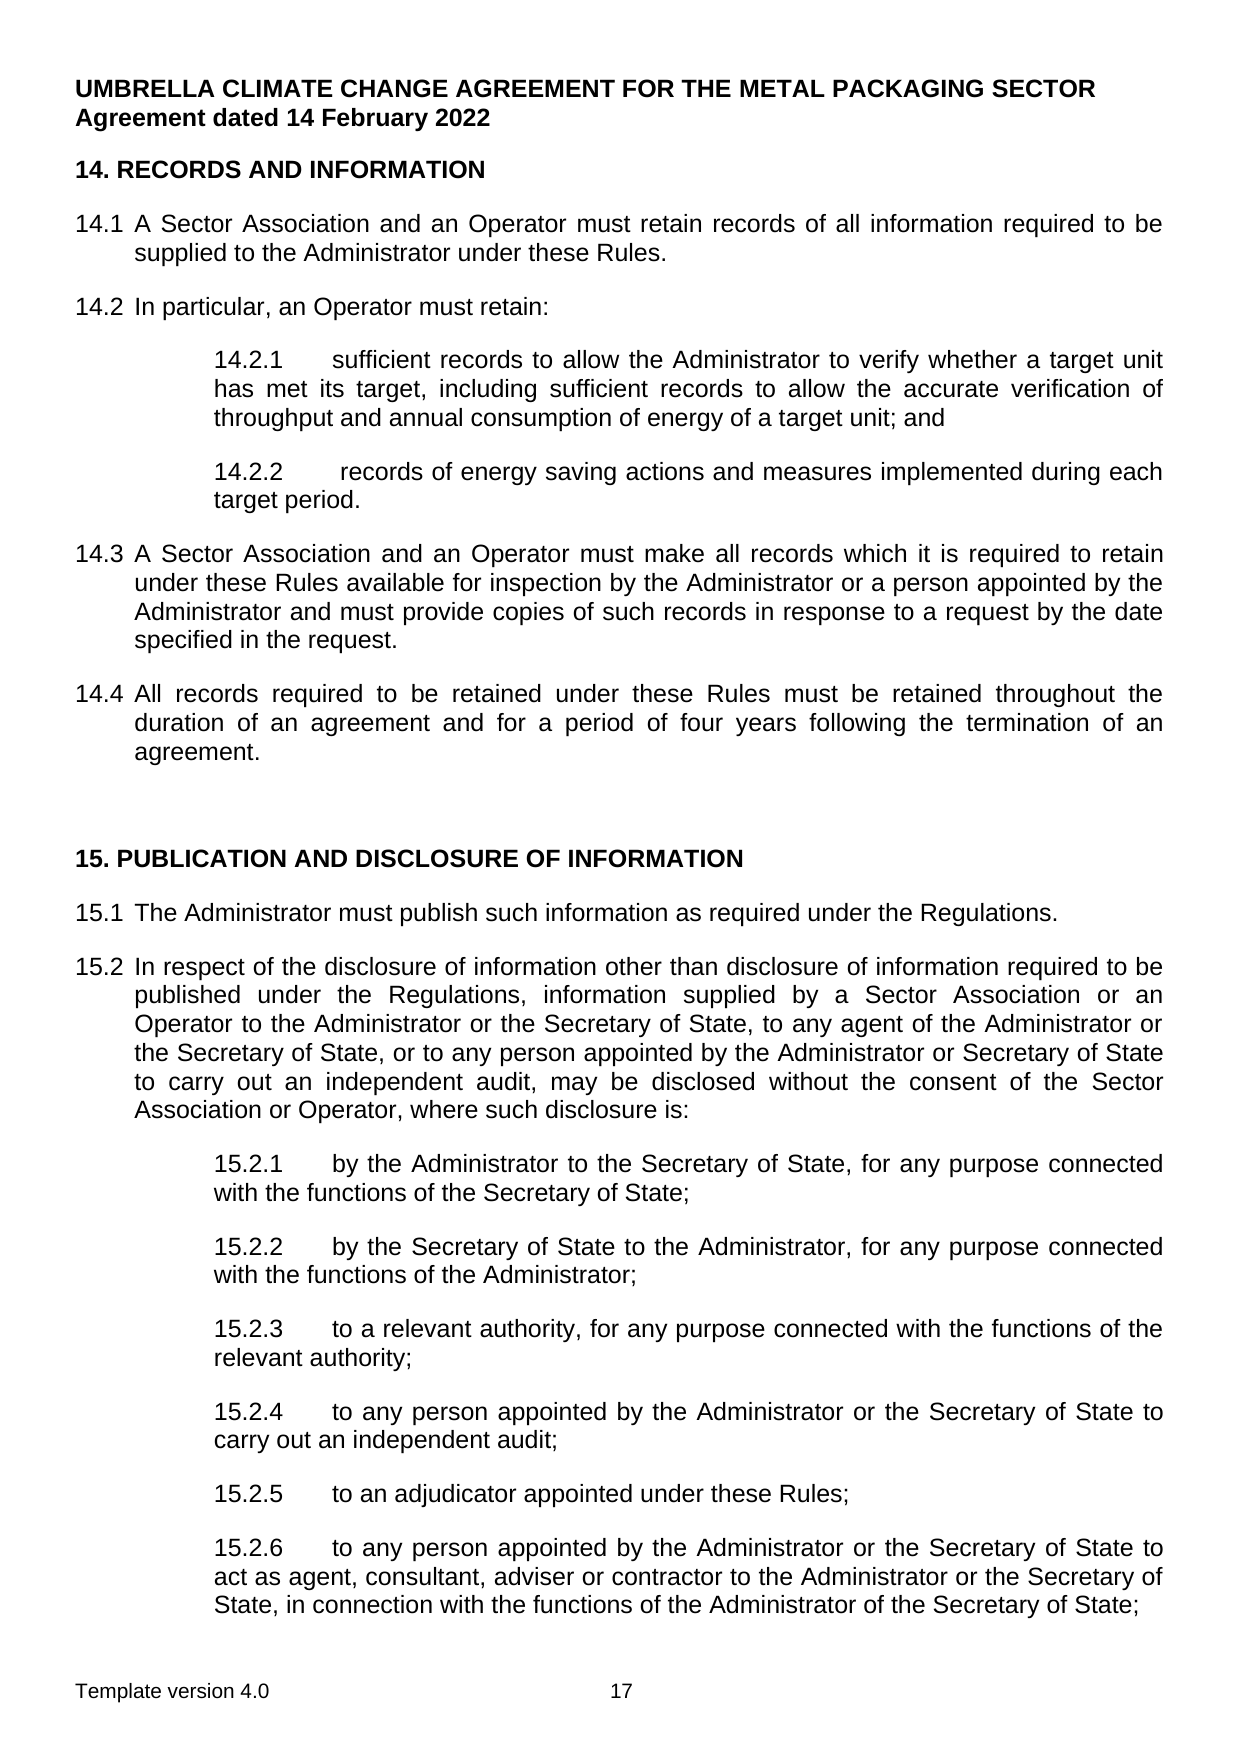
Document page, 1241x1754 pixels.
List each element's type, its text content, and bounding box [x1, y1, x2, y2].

list In particular, an Operator must retain: [75, 291, 1165, 320]
list to any person appointed by the Administrator or the Secretary of State to carry out an independent audit; [214, 1396, 1165, 1454]
list by the Administrator to the Secretary of State, for any purpose connected with the functions of the Secretary of State; [214, 1149, 1165, 1206]
list by the Secretary of State to the Administrator, for any purpose connected with the functions of the Administrator; [214, 1231, 1165, 1289]
list All records required to be retained under these Rules must be retained throughout the duration of an agreement and for a period of four years following the termination of an agreement. [75, 679, 1165, 765]
list to an adjudicator appointed under these Rules; [214, 1479, 1165, 1508]
list RECORDS AND INFORMATION [75, 155, 1165, 184]
list PUBLICATION AND DISCLOSURE OF INFORMATION [75, 844, 1165, 873]
list The Administrator must publish such information as required under the Regulations. [75, 898, 1165, 926]
list A Sector Association and an Operator must make all records which it is required to retain under these Rules available for inspection by the Administrator or a person appointed by the Administrator and must provide copies of such records in response to a request by the date specified in the request. [75, 539, 1165, 654]
list to a relevant authority, for any purpose connected with the functions of the relevant authority; [214, 1314, 1165, 1371]
list In respect of the disclosure of information other than disclosure of information required to be published under the Regulations, information supplied by a Sector Association or an Operator to the Administrator or the Secretary of State, to any agent of the Administrator or the Secretary of State, or to any person appointed by the Administrator or Secretary of State to carry out an independent audit, may be disclosed without the consent of the Sector Association or Operator, where such disclosure is: [75, 951, 1165, 1124]
list sufficient records to allow the Administrator to verify whether a target unit has met its target, including sufficient records to allow the accurate verification of throughput and annual consumption of energy of a target unit; and [214, 345, 1165, 431]
list to any person appointed by the Administrator or the Secretary of State to act as agent, consultant, adviser or contractor to the Administrator or the Secretary of State, in connection with the functions of the Administrator of the Secretary of State; [214, 1533, 1165, 1619]
list A Sector Association and an Operator must retain records of all information required to be supplied to the Administrator under these Rules. [75, 209, 1165, 266]
list records of energy saving actions and measures implemented during each target period. [214, 456, 1165, 514]
